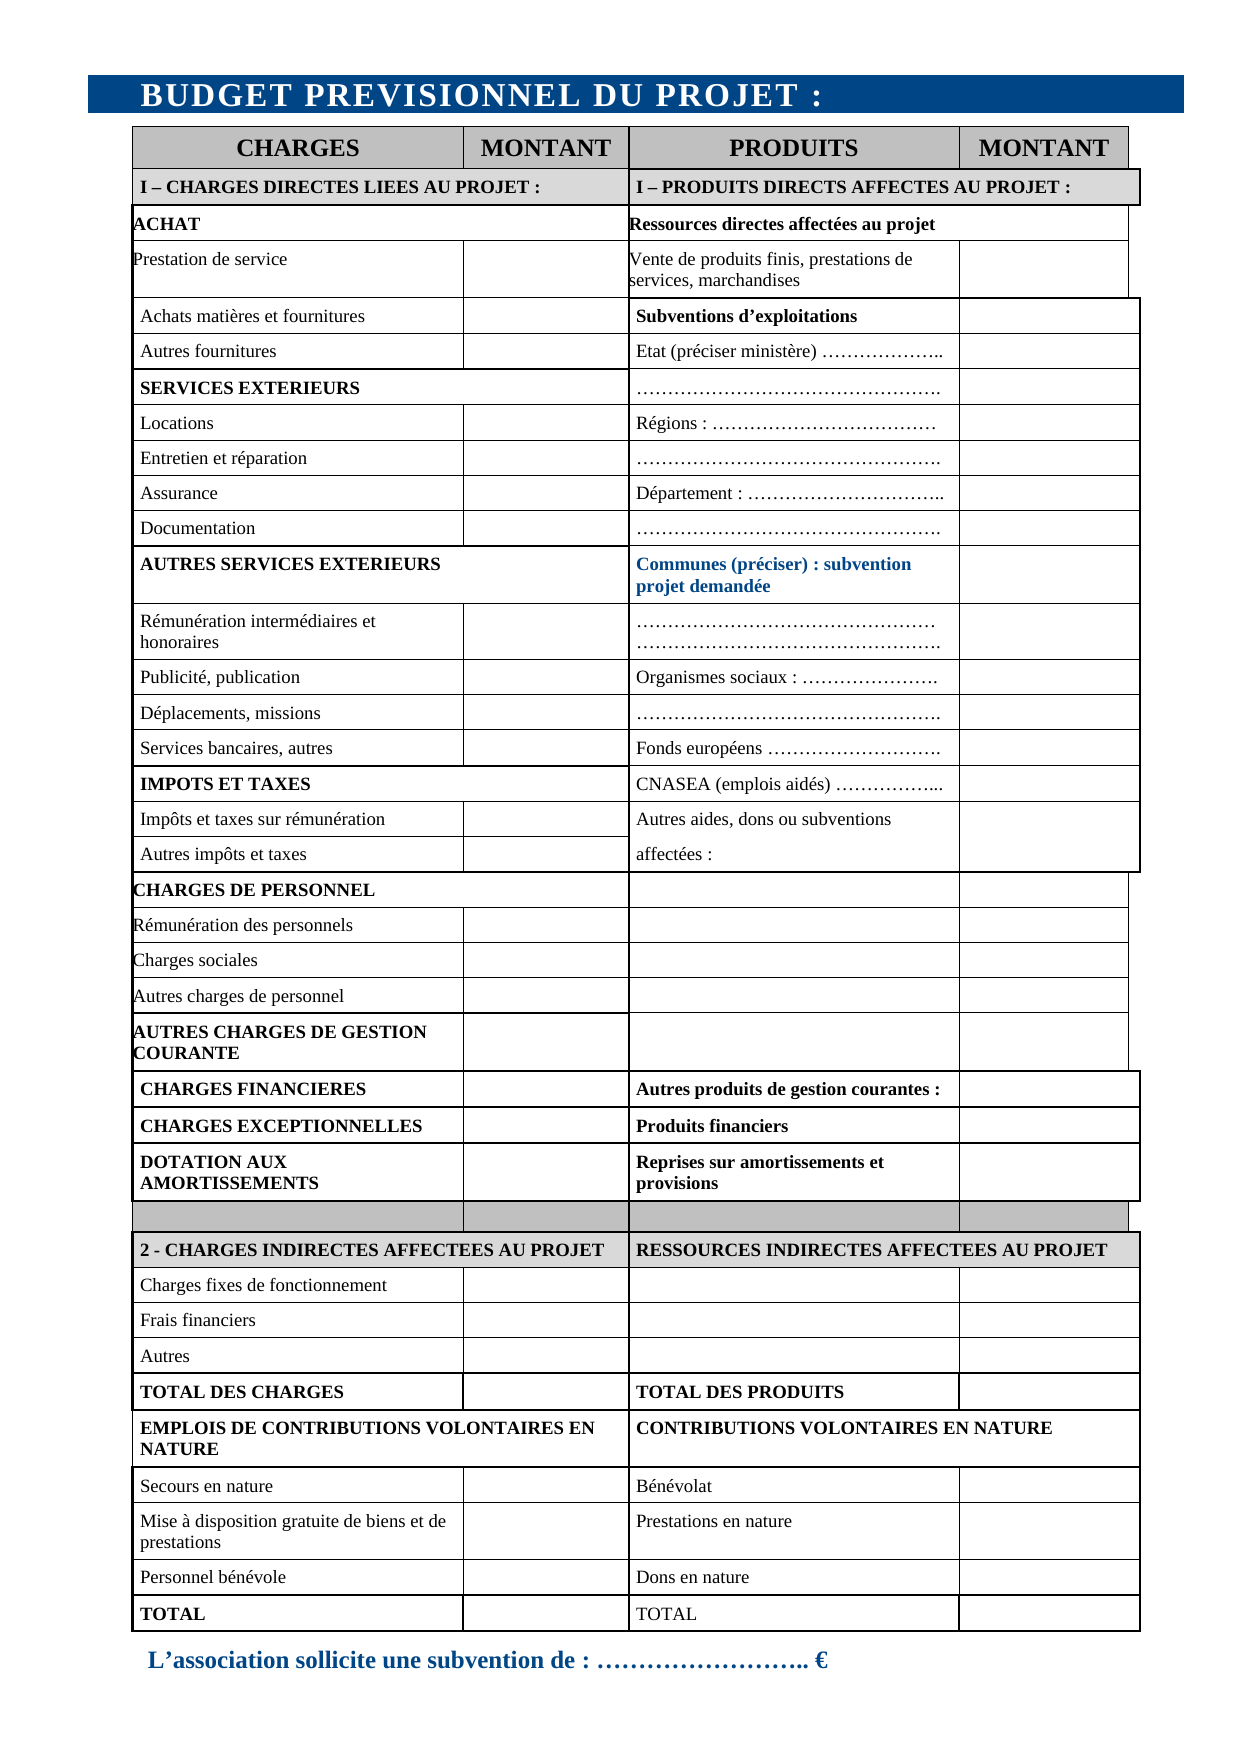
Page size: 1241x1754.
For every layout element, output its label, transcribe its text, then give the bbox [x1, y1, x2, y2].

table_cell [464, 802, 628, 836]
table_cell [630, 1303, 959, 1337]
table_cell [960, 604, 1139, 659]
table_cell …………………………………………. [630, 369, 959, 404]
table_cell [960, 476, 1139, 510]
table_header [1129, 126, 1134, 168]
table_cell [960, 334, 1139, 368]
table_cell [1129, 1202, 1134, 1231]
table_cell Rémunération des personnels [134, 908, 463, 942]
table_header MONTANT [960, 127, 1128, 168]
table_cell [960, 1072, 1139, 1106]
table_cell [960, 441, 1139, 474]
table_cell Services bancaires, autres [134, 730, 463, 764]
table_cell [1134, 977, 1140, 1012]
table_cell 2 - CHARGES INDIRECTES AFFECTEES AU PROJET [134, 1233, 628, 1267]
table_cell [464, 1560, 628, 1594]
table_cell I – CHARGES DIRECTES LIEES AU PROJET : [133, 169, 628, 204]
table_cell [464, 441, 628, 474]
table_cell Rémunération intermédiaires et honoraires [134, 604, 463, 659]
table_cell Charges sociales [134, 943, 463, 977]
table_header PRODUITS [630, 127, 959, 168]
table_cell Organismes sociaux : …………………. [630, 660, 959, 694]
table_cell TOTAL DES PRODUITS [630, 1374, 958, 1408]
table_cell [960, 695, 1139, 729]
text L’association sollicite une subvention de : …………………….. € [148, 1645, 1125, 1673]
table_cell …………………………………………. [630, 695, 959, 729]
table_cell [464, 978, 628, 1012]
table_cell Autres [134, 1338, 463, 1372]
table_cell CHARGES EXCEPTIONNELLES [134, 1108, 463, 1142]
table_cell [464, 1374, 628, 1408]
table_cell [464, 908, 628, 942]
table_cell [1134, 1012, 1140, 1070]
table_cell Secours en nature [134, 1468, 463, 1502]
table_cell [630, 1013, 959, 1070]
table_cell [960, 1338, 1139, 1372]
table_header MONTANT [464, 127, 628, 168]
table_cell [960, 1268, 1139, 1302]
table_cell Autres fournitures [134, 334, 463, 368]
table_cell [464, 476, 628, 510]
table_cell Déplacements, missions [134, 695, 463, 729]
table_cell TOTAL [134, 1596, 462, 1630]
table_cell [1134, 206, 1140, 240]
table_cell [464, 334, 628, 368]
table_cell CNASEA (emplois aidés) ……………... [630, 766, 959, 801]
table_cell [464, 1468, 628, 1502]
table_cell [1134, 873, 1140, 907]
table_cell Prestations en nature [630, 1503, 959, 1559]
table_cell [960, 369, 1139, 404]
table_cell [1134, 942, 1140, 977]
table_cell [960, 546, 1139, 602]
table_cell …………………………………………. [630, 511, 959, 545]
table_cell ACHAT [134, 206, 628, 240]
table_cell [464, 660, 628, 694]
table_cell [464, 1503, 628, 1559]
table_cell [1134, 1202, 1140, 1231]
table_cell [464, 405, 628, 439]
table_cell Personnel bénévole [134, 1560, 463, 1594]
table_cell [464, 943, 628, 977]
table_cell SERVICES EXTERIEURS [134, 370, 628, 404]
table_cell [464, 604, 628, 659]
table_cell CHARGES DE PERSONNEL [134, 873, 628, 907]
table_cell Mise à disposition gratuite de biens et de prestations [134, 1503, 463, 1559]
table_cell [960, 1202, 1128, 1231]
table_cell Charges fixes de fonctionnement [134, 1268, 463, 1302]
table_cell [1129, 942, 1134, 977]
table_cell [960, 660, 1139, 694]
table_cell [960, 511, 1139, 545]
table_cell [630, 1202, 959, 1231]
table_cell [464, 1108, 628, 1142]
table_cell …………………………………………. [630, 441, 959, 474]
table_cell [464, 241, 628, 297]
table_cell [960, 1596, 1139, 1630]
table_cell [464, 1202, 628, 1231]
table_cell [960, 978, 1128, 1012]
table_cell RESSOURCES INDIRECTES AFFECTEES AU PROJET [630, 1233, 1139, 1267]
table_cell [960, 1303, 1139, 1337]
table_cell [960, 241, 1128, 297]
table_cell [1129, 240, 1134, 297]
table_cell Locations [134, 405, 463, 439]
table_cell Documentation [134, 511, 463, 545]
table_cell [1129, 206, 1134, 240]
table_cell [960, 1374, 1139, 1408]
table_cell [960, 730, 1139, 764]
table_cell [630, 978, 959, 1012]
table_cell Publicité, publication [134, 660, 463, 694]
table_header CHARGES [133, 127, 463, 168]
table_cell [1129, 1012, 1134, 1070]
table_cell AUTRES SERVICES EXTERIEURS [134, 547, 628, 602]
table_cell Assurance [134, 476, 463, 510]
table_cell [464, 1338, 628, 1372]
table_cell [960, 1144, 1139, 1200]
table_cell [960, 1013, 1128, 1070]
table_cell [1129, 977, 1134, 1012]
table_cell Bénévolat [630, 1468, 959, 1502]
table_cell Achats matières et fournitures [134, 298, 463, 333]
table_cell [960, 1503, 1139, 1559]
table_cell Ressources directes affectées au projet [630, 206, 1128, 240]
table_cell affectées : [630, 836, 959, 871]
table_cell Reprises sur amortissements et provisions [630, 1144, 959, 1200]
table_cell Département : ………………………….. [630, 476, 959, 510]
table_header [1134, 126, 1140, 168]
table_cell Autres impôts et taxes [134, 837, 463, 871]
table_cell Autres aides, dons ou subventions [630, 802, 959, 836]
table_cell Autres charges de personnel [134, 978, 463, 1012]
table_cell Frais financiers [134, 1303, 463, 1337]
table_cell [464, 730, 628, 764]
table_cell [960, 943, 1128, 977]
table_cell [1134, 907, 1140, 942]
table_cell [960, 1108, 1139, 1142]
table_cell [464, 1303, 628, 1337]
table_cell [1129, 907, 1134, 942]
table_cell [960, 802, 1139, 836]
table_cell [960, 908, 1128, 942]
table_cell [464, 1268, 628, 1302]
table_cell IMPOTS ET TAXES [134, 767, 628, 801]
table_cell [133, 1202, 463, 1231]
table_cell [464, 695, 628, 729]
table_cell EMPLOIS DE CONTRIBUTIONS VOLONTAIRES EN NATURE [133, 1411, 628, 1466]
table_cell Entretien et réparation [134, 441, 463, 474]
table_cell Subventions d’exploitations [630, 299, 959, 333]
table_cell [960, 766, 1139, 801]
table_cell Produits financiers [630, 1108, 959, 1142]
table_cell [960, 1560, 1139, 1594]
table_cell AUTRES CHARGES DE GESTION COURANTE [134, 1014, 463, 1070]
table_cell Régions : ……………………………… [630, 405, 959, 439]
table_cell TOTAL [630, 1596, 958, 1630]
table_cell Autres produits de gestion courantes : [630, 1072, 959, 1106]
table_cell I – PRODUITS DIRECTS AFFECTES AU PROJET : [630, 170, 1139, 204]
table_cell [464, 1014, 628, 1070]
table_cell TOTAL DES CHARGES [134, 1374, 462, 1408]
table_cell Dons en nature [630, 1560, 959, 1594]
table_cell [464, 1144, 628, 1200]
table_cell [630, 1268, 959, 1302]
table_cell CONTRIBUTIONS VOLONTAIRES EN NATURE [630, 1411, 1139, 1466]
table_cell [630, 873, 959, 907]
table_cell [464, 1596, 628, 1630]
table_cell Etat (préciser ministère) ……………….. [630, 334, 959, 368]
text BUDGET PREVISIONNEL DU PROJET : [88, 75, 1184, 113]
table_cell [960, 836, 1139, 871]
table_cell Fonds européens ………………………. [630, 730, 959, 764]
table_cell Prestation de service [134, 241, 463, 297]
table_cell Communes (préciser) : subvention projet demandée [630, 546, 959, 602]
table_cell ………………………………………… …………………………………………. [630, 604, 959, 659]
table_cell [960, 873, 1128, 907]
table_cell [1129, 873, 1134, 907]
table_cell [630, 943, 959, 977]
table_cell [960, 299, 1139, 333]
table_cell [630, 1338, 959, 1372]
table_cell [630, 908, 959, 942]
table_cell [1134, 240, 1140, 297]
table_cell [464, 511, 628, 545]
table_cell DOTATION AUX AMORTISSEMENTS [134, 1144, 463, 1200]
table_cell [464, 298, 628, 333]
table_cell Vente de produits finis, prestations de services, marchandises [630, 241, 959, 297]
table_cell [960, 1468, 1139, 1502]
table_cell [464, 1072, 628, 1106]
table_cell [464, 837, 628, 871]
table_cell [960, 405, 1139, 439]
table_cell Impôts et taxes sur rémunération [134, 802, 463, 836]
table_cell CHARGES FINANCIERES [134, 1072, 463, 1106]
